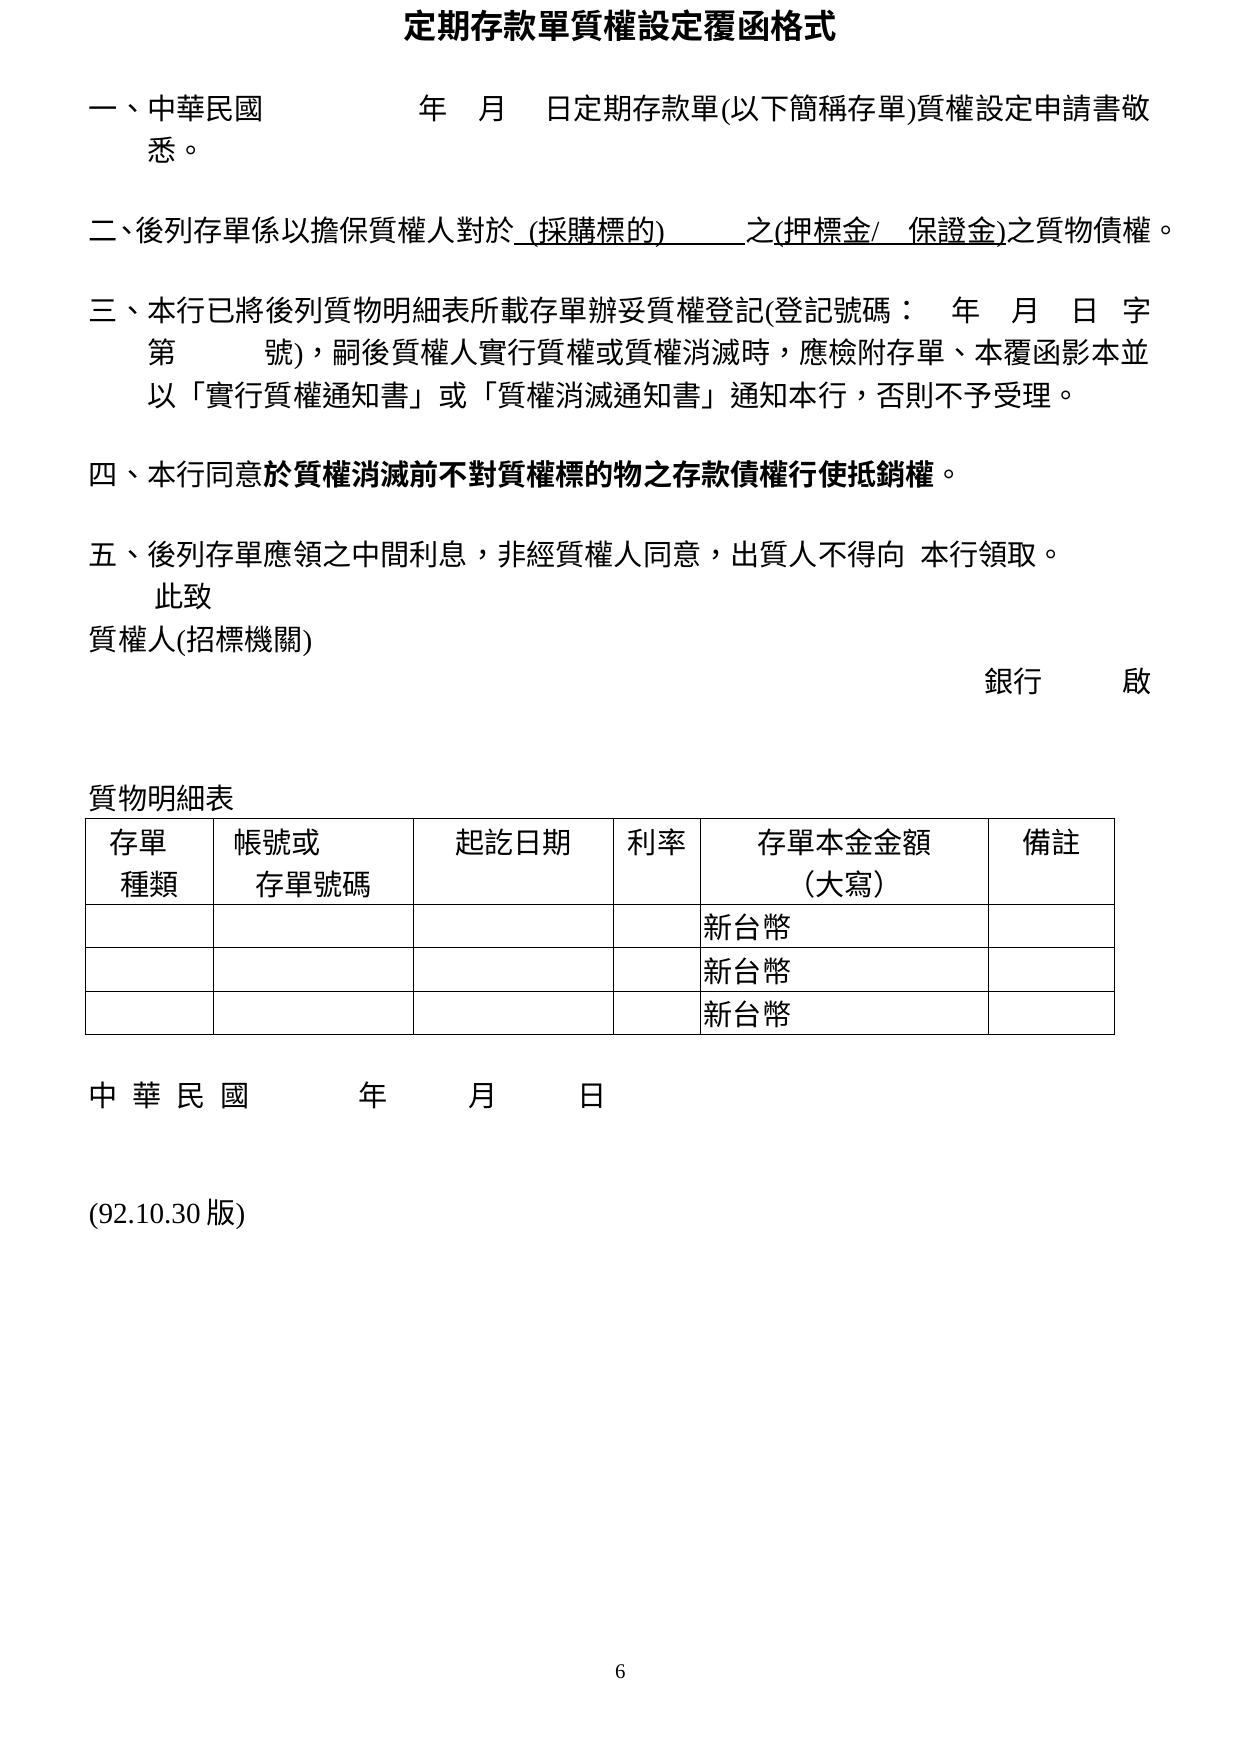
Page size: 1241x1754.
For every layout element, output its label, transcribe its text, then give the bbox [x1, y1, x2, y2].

text 三、本行已將後列質物明細表所載存單辦妥質權登記(登記號碼： 年 月 日 字第 號)，嗣後質權人實行質權或質權消滅時，應檢附存單、本覆函影本並以「實行質權通知書」或「質權消滅通知書」通知本行，否則不予受理。 [89, 288, 1152, 414]
text 此致 [89, 574, 1152, 616]
table_header 利率 [614, 819, 700, 904]
table_cell [214, 905, 413, 947]
table_cell [86, 992, 213, 1034]
text 定期存款單質權設定覆函格式 [89, 0, 1152, 48]
table_cell [414, 948, 613, 991]
table_cell 新台幣 [701, 948, 988, 991]
table_cell [989, 992, 1114, 1034]
text 質物明細表 [89, 776, 1152, 818]
table_header 備註 [989, 819, 1114, 904]
text 五、後列存單應領之中間利息，非經質權人同意，出質人不得向 本行領取。 [89, 532, 1152, 574]
table_header 帳號或 存單號碼 [214, 819, 413, 904]
table_cell 新台幣 [701, 905, 988, 947]
table_cell [214, 948, 413, 991]
table_cell [414, 992, 613, 1034]
table_cell 新台幣 [701, 992, 988, 1034]
table_header 存單 種類 [86, 819, 213, 904]
table_cell [614, 905, 700, 947]
table_cell [989, 948, 1114, 991]
table_cell [989, 905, 1114, 947]
table_header 存單本金金額 （大寫） [701, 819, 988, 904]
table_cell [86, 905, 213, 947]
text 一、中華民國 年 月 日定期存款單(以下簡稱存單)質權設定申請書敬悉。 [89, 86, 1152, 170]
text 二、後列存單係以擔保質權人對於 (採購標的) 之(押標金/ 保證金)之質物債權。 [89, 208, 1152, 250]
table_cell [614, 992, 700, 1034]
table_cell [614, 948, 700, 991]
table_cell [214, 992, 413, 1034]
table_cell [86, 948, 213, 991]
text 四、本行同意於質權消滅前不對質權標的物之存款債權行使抵銷權。 [89, 452, 1152, 494]
text 質權人(招標機關) [89, 616, 1152, 659]
text (92.10.30版) [89, 1190, 1240, 1232]
text 中 華 民 國 年 月 日 [89, 1072, 1240, 1115]
table_header 起訖日期 [414, 819, 613, 904]
table_cell [414, 905, 613, 947]
text 銀行 啟 [89, 659, 1152, 701]
